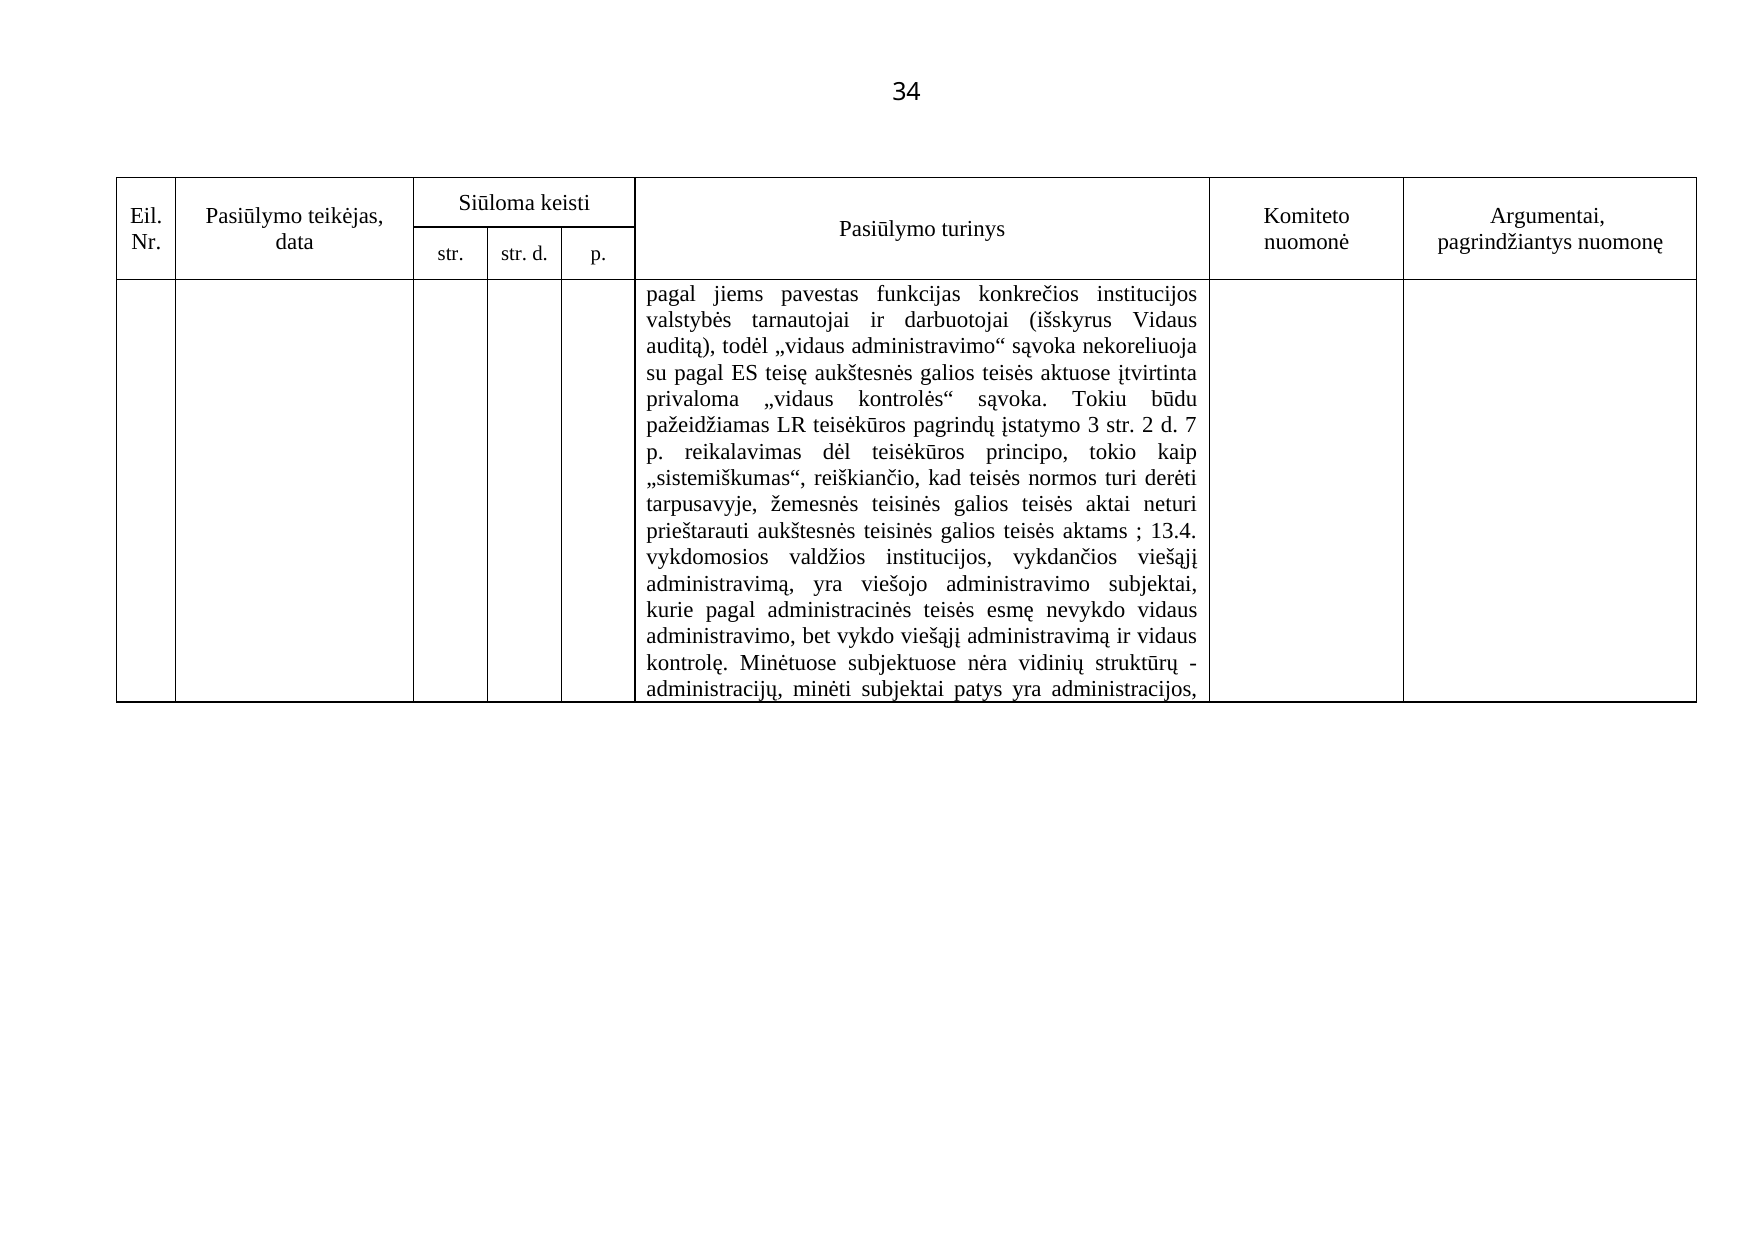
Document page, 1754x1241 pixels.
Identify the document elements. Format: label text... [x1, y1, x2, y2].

table_cell [1210, 280, 1403, 701]
table_cell p. [562, 228, 634, 279]
table_header Komiteto nuomonė [1210, 178, 1403, 279]
table_header Siūloma keisti [414, 178, 634, 226]
table_cell [1404, 280, 1696, 701]
table_cell [414, 280, 487, 701]
table_cell [117, 280, 175, 701]
table_cell str. d. [488, 228, 561, 279]
table_header Pasiūlymo turinys [636, 178, 1209, 279]
table_cell [562, 280, 634, 701]
table_cell [488, 280, 561, 701]
table_header Pasiūlymo teikėjas, data [176, 178, 413, 279]
table_header Argumentai, pagrindžiantys nuomonę [1404, 178, 1696, 279]
table_header Eil. Nr. [117, 178, 175, 279]
table_cell str. [414, 228, 487, 279]
table_cell [176, 280, 413, 701]
table_cell pagal jiems pavestas funkcijas konkrečios institucijos valstybės tarnautojai ir darbuotojai (išskyrus Vidaus auditą), todėl „vidaus administravimo“ sąvoka nekoreliuoja su pagal ES teisę aukštesnės galios teisės aktuose įtvirtinta privaloma „vidaus kontrolės“ sąvoka. Tokiu būdu pažeidžiamas LR teisėkūros pagrindų įstatymo 3 str. 2 d. 7 p. reikalavimas dėl teisėkūros principo, tokio kaip „sistemiškumas“, reiškiančio, kad teisės normos turi derėti tarpusavyje, žemesnės teisinės galios teisės aktai neturi prieštarauti aukštesnės teisinės galios teisės aktams ; 13.4. vykdomosios valdžios institucijos, vykdančios viešąjį administravimą, yra viešojo administravimo subjektai, kurie pagal administracinės teisės esmę nevykdo vidaus administravimo, bet vykdo viešąjį administravimą ir vidaus kontrolę. Minėtuose subjektuose nėra vidinių struktūrų - administracijų, minėti subjektai patys yra administracijos, [636, 280, 1209, 701]
